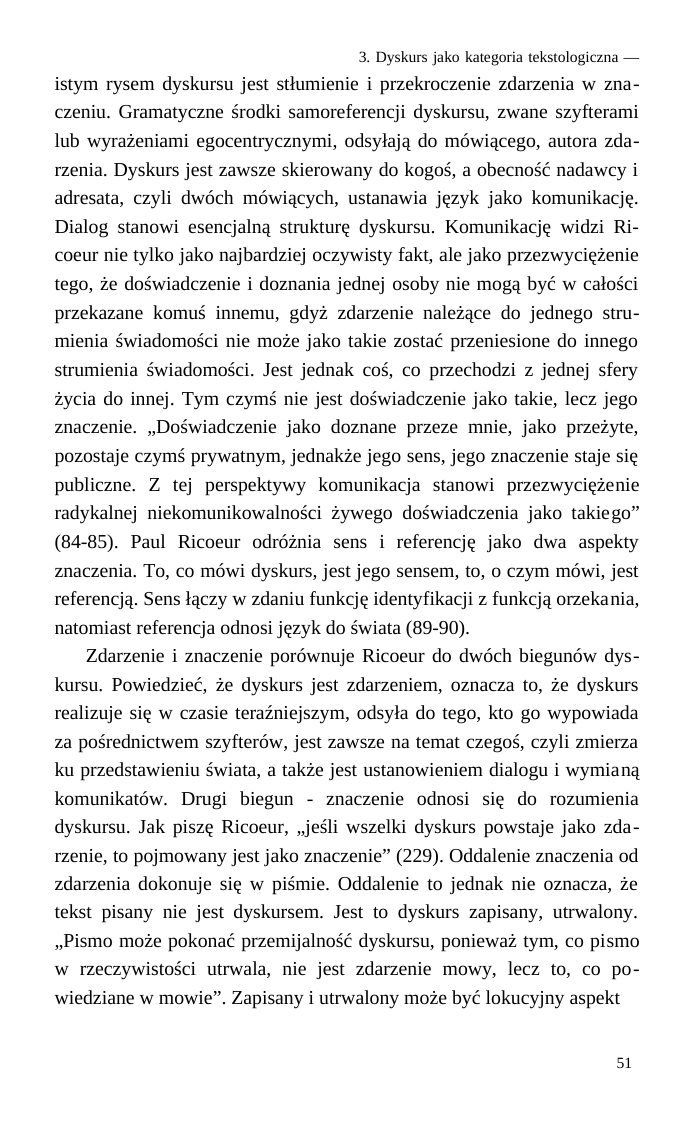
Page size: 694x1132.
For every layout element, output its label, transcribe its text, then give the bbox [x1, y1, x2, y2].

text 51 [616, 1054, 636, 1072]
text 3. Dyskurs jako kategoria tekstologiczna — istym rysem dyskursu jest stłumienie i przekroczenie zdarzenia w zna­czeniu. Gramatyczne środki samoreferencji dyskursu, zwane szyfterami lub wyrażeniami egocentrycznymi, odsyłają do mówiącego, autora zda­rzenia. Dyskurs jest zawsze skierowany do kogoś, a obecność nadawcy i adresata, czyli dwóch mówiących, ustanawia język jako komunikację. Dialog stanowi esencjalną strukturę dyskursu. Komunikację widzi Ri- coeur nie tylko jako najbardziej oczywisty fakt, ale jako przezwyciężenie tego, że doświadczenie i doznania jednej osoby nie mogą być w całości przekazane komuś innemu, gdyż zdarzenie należące do jednego stru­mienia świadomości nie może jako takie zostać przeniesione do innego strumienia świadomości. Jest jednak coś, co przechodzi z jednej sfery życia do innej. Tym czymś nie jest doświadczenie jako takie, lecz jego znaczenie. „Doświadczenie jako doznane przeze mnie, jako przeżyte, pozostaje czymś prywatnym, jednakże jego sens, jego znaczenie staje się publiczne. Z tej perspektywy komunikacja stanowi przezwycięże­nie radykalnej niekomunikowalności żywego doświadczenia jako takie­go” (84-85). Paul Ricoeur odróżnia sens i referencję jako dwa aspekty znaczenia. To, co mówi dyskurs, jest jego sensem, to, o czym mówi, jest referencją. Sens łączy w zdaniu funkcję identyfikacji z funkcją orzeka­nia, natomiast referencja odnosi język do świata (89-90). [54, 48, 639, 639]
text Zdarzenie i znaczenie porównuje Ricoeur do dwóch biegunów dys­kursu. Powiedzieć, że dyskurs jest zdarzeniem, oznacza to, że dyskurs realizuje się w czasie teraźniejszym, odsyła do tego, kto go wypowiada za pośrednictwem szyfterów, jest zawsze na temat czegoś, czyli zmierza ku przedstawieniu świata, a także jest ustanowieniem dialogu i wymia­ną komunikatów. Drugi biegun - znaczenie odnosi się do rozumienia dyskursu. Jak piszę Ricoeur, „jeśli wszelki dyskurs powstaje jako zda­rzenie, to pojmowany jest jako znaczenie” (229). Oddalenie znaczenia od zdarzenia dokonuje się w piśmie. Oddalenie to jednak nie oznacza, że tekst pisany nie jest dyskursem. Jest to dyskurs zapisany, utrwalony. „Pismo może pokonać przemijalność dyskursu, ponieważ tym, co pi­smo w rzeczywistości utrwala, nie jest zdarzenie mowy, lecz to, co po­wiedziane w mowie”. Zapisany i utrwalony może być lokucyjny aspekt [54, 644, 639, 1008]
